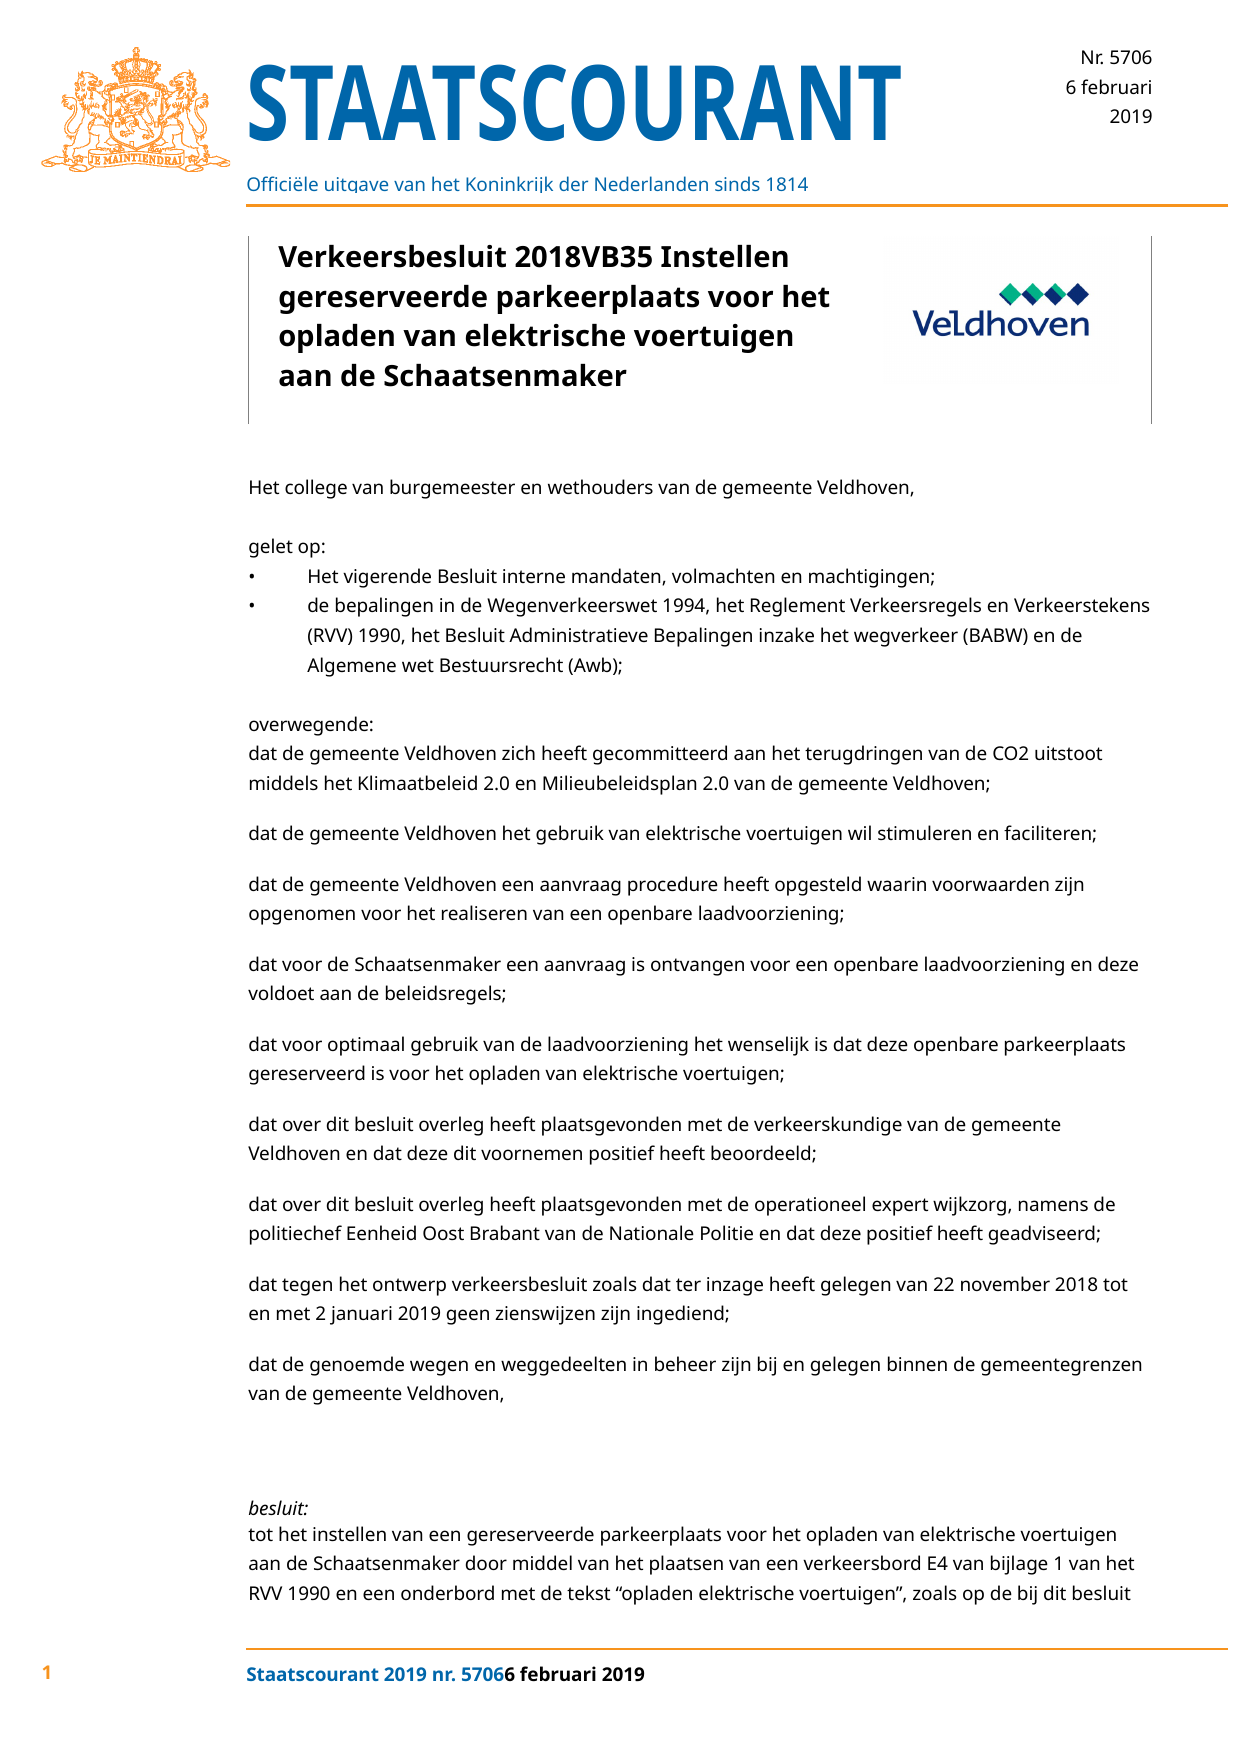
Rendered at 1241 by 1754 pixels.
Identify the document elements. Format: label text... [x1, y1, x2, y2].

text dat over dit besluit overleg heeft plaatsgevonden met de verkeerskundige van de gemeente Veldhoven en dat deze dit voornemen positief heeft beoordeeld; [248, 1111, 1152, 1166]
table_header [850, 236, 1151, 424]
text overwegende: [248, 711, 1152, 737]
picture [41, 47, 231, 172]
list de bepalingen in de Wegenverkeerswet 1994, het Reglement Verkeersregels en Verkeerstekens (RVV) 1990, het Besluit Administratieve Bepalingen inzake het wegverkeer (BABW) en de Algemene wet Bestuursrecht (Awb); [248, 593, 1152, 678]
picture [882, 236, 1119, 384]
text dat de gemeente Veldhoven zich heeft gecommitteerd aan het terugdringen van de CO2 uitstoot middels het Klimaatbeleid 2.0 en Milieubeleidsplan 2.0 van de gemeente Veldhoven; [248, 741, 1152, 796]
text Het college van burgemeester en wethouders van de gemeente Veldhoven, [248, 474, 1152, 500]
text dat over dit besluit overleg heeft plaatsgevonden met de operationeel expert wijkzorg, namens de politiechef Eenheid Oost Brabant van de Nationale Politie en dat deze positief heeft geadviseerd; [248, 1191, 1152, 1246]
list Het vigerende Besluit interne mandaten, volmachten en machtigingen; [248, 563, 1152, 589]
text dat de genoemde wegen en weggedeelten in beheer zijn bij en gelegen binnen de gemeentegrenzen van de gemeente Veldhoven, [248, 1351, 1152, 1406]
text gelet op: [248, 533, 1152, 559]
text dat de gemeente Veldhoven een aanvraag procedure heeft opgesteld waarin voorwaarden zijn opgenomen voor het realiseren van een openbare laadvoorziening; [248, 871, 1152, 926]
text dat voor de Schaatsenmaker een aanvraag is ontvangen voor een openbare laadvoorziening en deze voldoet aan de beleidsregels; [248, 951, 1152, 1006]
table_header Verkeersbesluit 2018VB35 Instellen gereserveerde parkeerplaats voor het opladen van elektrische voertuigen aan de Schaatsenmaker [249, 236, 850, 424]
text dat de gemeente Veldhoven het gebruik van elektrische voertuigen wil stimuleren en faciliteren; [248, 821, 1152, 846]
text besluit: [248, 1495, 1152, 1521]
text dat tegen het ontwerp verkeersbesluit zoals dat ter inzage heeft gelegen van 22 november 2018 tot en met 2 januari 2019 geen zienswijzen zijn ingediend; [248, 1271, 1152, 1326]
text dat voor optimaal gebruik van de laadvoorziening het wenselijk is dat deze openbare parkeerplaats gereserveerd is voor het opladen van elektrische voertuigen; [248, 1031, 1152, 1086]
text tot het instellen van een gereserveerde parkeerplaats voor het opladen van elektrische voertuigen aan de Schaatsenmaker door middel van het plaatsen van een verkeersbord E4 van bijlage 1 van het RVV 1990 en een onderbord met de tekst “opladen elektrische voertuigen”, zoals op de bij dit besluit [248, 1521, 1152, 1606]
